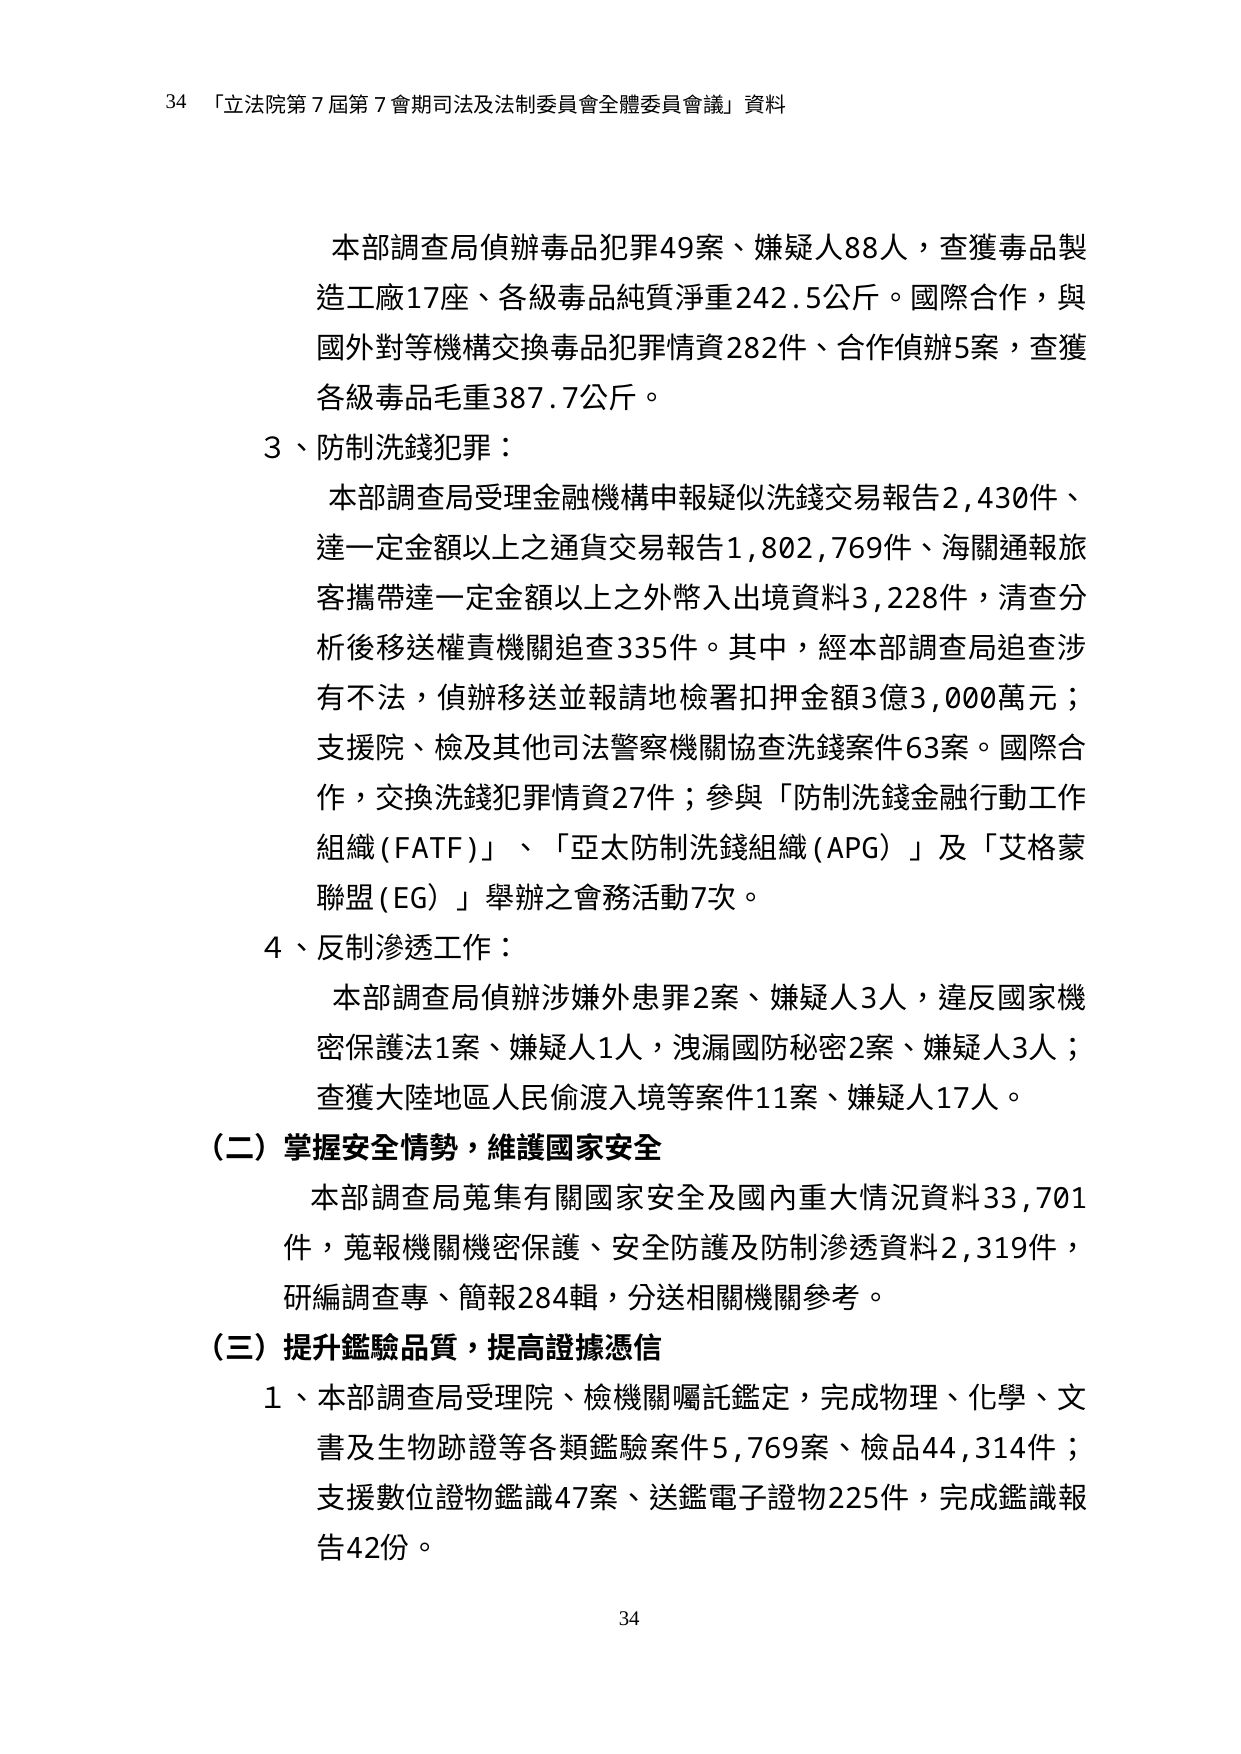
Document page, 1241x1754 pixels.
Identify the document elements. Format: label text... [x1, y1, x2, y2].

text ４、反制滲透工作： [258, 919, 1087, 969]
text 本部調查局受理金融機構申報疑似洗錢交易報告2,430件、達一定金額以上之通貨交易報告1,802,769件、海關通報旅客攜帶達一定金額以上之外幣入出境資料3,228件，清查分析後移送權責機關追查335件。其中，經本部調查局追查涉有不法，偵辦移送並報請地檢署扣押金額3億3,000萬元；支援院、檢及其他司法警察機關協查洗錢案件63案。國際合作，交換洗錢犯罪情資27件；參與「防制洗錢金融行動工作組織(FATF)」、「亞太防制洗錢組織(APG）」及「艾格蒙聯盟(EG）」舉辦之會務活動7次。 [258, 469, 1087, 919]
text （二）掌握安全情勢，維護國家安全 [196, 1119, 1087, 1169]
text 本部調查局蒐集有關國家安全及國內重大情況資料33,701件，蒐報機關機密保護、安全防護及防制滲透資料2,319件，研編調查專、簡報284輯，分送相關機關參考。 [196, 1169, 1087, 1319]
text １、本部調查局受理院、檢機關囑託鑑定，完成物理、化學、文書及生物跡證等各類鑑驗案件5,769案、檢品44,314件；支援數位證物鑑識47案、送鑑電子證物225件，完成鑑識報告42份。 [258, 1369, 1087, 1569]
text （三）提升鑑驗品質，提高證據憑信 [196, 1319, 1087, 1369]
text 本部調查局偵辦涉嫌外患罪2案、嫌疑人3人，違反國家機密保護法1案、嫌疑人1人，洩漏國防秘密2案、嫌疑人3人；查獲大陸地區人民偷渡入境等案件11案、嫌疑人17人。 [258, 969, 1087, 1119]
text ３、防制洗錢犯罪： [258, 419, 1087, 469]
text 本部調查局偵辦毒品犯罪49案、嫌疑人88人，查獲毒品製造工廠17座、各級毒品純質淨重242.5公斤。國際合作，與國外對等機構交換毒品犯罪情資282件、合作偵辦5案，查獲各級毒品毛重387.7公斤。 [258, 219, 1087, 419]
